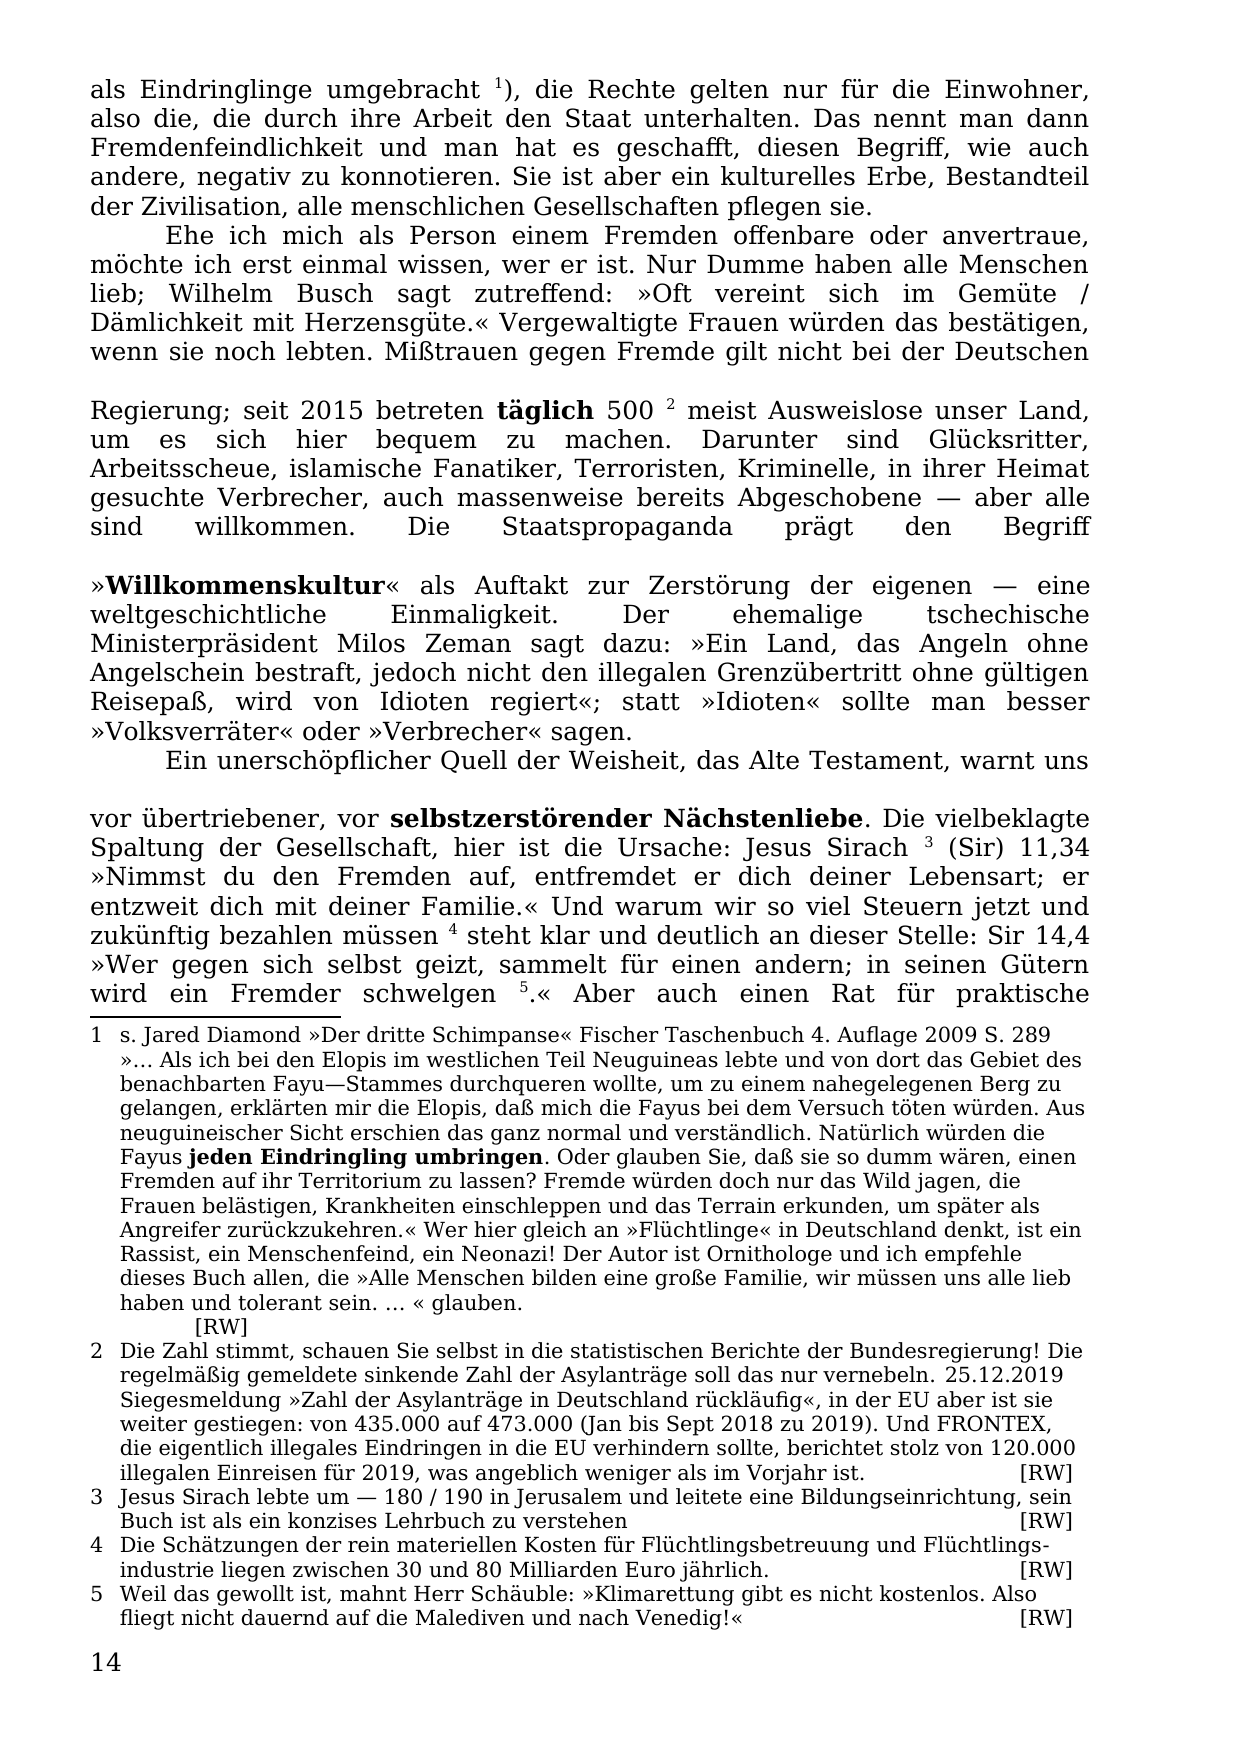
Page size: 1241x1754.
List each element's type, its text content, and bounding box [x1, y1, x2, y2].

text Ehe ich mich als Person einem Fremden offenbare oder anvertraue, möchte ich erst einmal wissen, wer er ist. Nur Dumme haben alle Menschen lieb; Wilhelm Busch sagt zutreffend: »Oft vereint sich im Gemüte / Dämlichkeit mit Herzensgüte.« Vergewaltigte Frauen würden das bestätigen, wenn sie noch lebten. Mißtrauen gegen Fremde gilt nicht bei der Deutschen Regierung; seit 2015 betreten täglich 500 meist Ausweislose unser Land, um es sich hier bequem zu machen. Darunter sind Glücksritter, Arbeitsscheue, islamische Fanatiker, Terroristen, Kriminelle, in ihrer Heimat gesuchte Verbrecher, auch massenweise bereits Abgeschobene — aber alle sind willkommen. Die Staatspropaganda prägt den Begriff »Willkommenskultur« als Auftakt zur Zerstörung der eigenen — eine weltgeschichtliche Einmaligkeit. Der ehemalige tschechische Ministerpräsident Milos Zeman sagt dazu: »Ein Land, das Angeln ohne Angelschein bestraft, jedoch nicht den illegalen Grenzübertritt ohne gültigen Reisepaß, wird von Idioten regiert«; statt »Idioten« sollte man besser »Volksverräter« oder »Verbrecher« sagen. [90, 221, 1091, 746]
text Jesus Sirach lebte um — 180 / 190 in Jerusalem und leitete eine Bildungseinrichtung, sein Buch ist als ein konzises Lehrbuch zu verstehen [RW] [90, 1485, 1091, 1533]
text Die Zahl stimmt, schauen Sie selbst in die statistischen Berichte der Bundesregierung! Die regelmäßig gemeldete sinkende Zahl der Asylanträge soll das nur vernebeln. 25.12.2019 Siegesmeldung »Zahl der Asylanträge in Deutschland rückläufig«, in der EU aber ist sie weiter gestiegen: von 435.000 auf 473.000 (Jan bis Sept 2018 zu 2019). Und FRONTEX, die eigentlich illegales Eindringen in die EU verhindern sollte, berichtet stolz von 120.000 illegalen Einreisen für 2019, was angeblich weniger als im Vorjahr ist. [RW] [90, 1339, 1091, 1485]
text Ein unerschöpflicher Quell der Weisheit, das Alte Testament, warnt uns vor übertriebener, vor selbstzerstörender Nächstenliebe. Die vielbeklagte Spaltung der Gesellschaft, hier ist die Ursache: Jesus Sirach (Sir) 11,34 »Nimmst du den Fremden auf, entfremdet er dich deiner Lebensart; er entzweit dich mit deiner Familie.« Und warum wir so viel Steuern jetzt und zukünftig bezahlen müssen steht klar und deutlich an dieser Stelle: Sir 14,4 »Wer gegen sich selbst geizt, sammelt für einen andern; in seinen Gütern wird ein Fremder schwelgen .« Aber auch einen Rat für praktische [90, 746, 1091, 1008]
text Weil das gewollt ist, mahnt Herr Schäuble: »Klimarettung gibt es nicht kostenlos. Also fliegt nicht dauernd auf die Malediven und nach Venedig!« [RW] [90, 1582, 1091, 1631]
text als Eindringlinge umgebracht ), die Rechte gelten nur für die Einwohner, also die, die durch ihre Arbeit den Staat unterhalten. Das nennt man dann Fremdenfeindlichkeit und man hat es geschafft, diesen Begriff, wie auch andere, negativ zu konnotieren. Sie ist aber ein kulturelles Erbe, Bestandteil der Zivilisation, alle menschlichen Gesellschaften pflegen sie. [90, 75, 1091, 221]
text Die Schätzungen der rein materiellen Kosten für Flüchtlingsbetreuung und Flüchtlings­industrie liegen zwischen 30 und 80 Milliarden Euro jährlich. [RW] [90, 1533, 1091, 1582]
text s. Jared Diamond »Der dritte Schimpanse« Fischer Taschenbuch 4. Auflage 2009 S. 289 »… Als ich bei den Elopis im westlichen Teil Neuguineas lebte und von dort das Gebiet des benachbarten Fayu—Stammes durchqueren wollte, um zu einem nahegelegenen Berg zu gelangen, erklärten mir die Elopis, daß mich die Fayus bei dem Versuch töten würden. Aus neuguineischer Sicht erschien das ganz normal und verständlich. Natürlich würden die Fayus jeden Eindringling umbringen. Oder glauben Sie, daß sie so dumm wären, einen Fremden auf ihr Territorium zu lassen? Fremde würden doch nur das Wild jagen, die Frauen belästigen, Krankheiten einschleppen und das Terrain erkunden, um später als Angreifer zurückzukehren.« Wer hier gleich an »Flüchtlinge« in Deutschland denkt, ist ein Rassist, ein Menschenfeind, ein Neonazi! Der Autor ist Ornithologe und ich empfehle dieses Buch allen, die »Alle Menschen bilden eine große Familie, wir müssen uns alle lieb haben und tolerant sein. … « glauben. [RW] [90, 1023, 1091, 1339]
